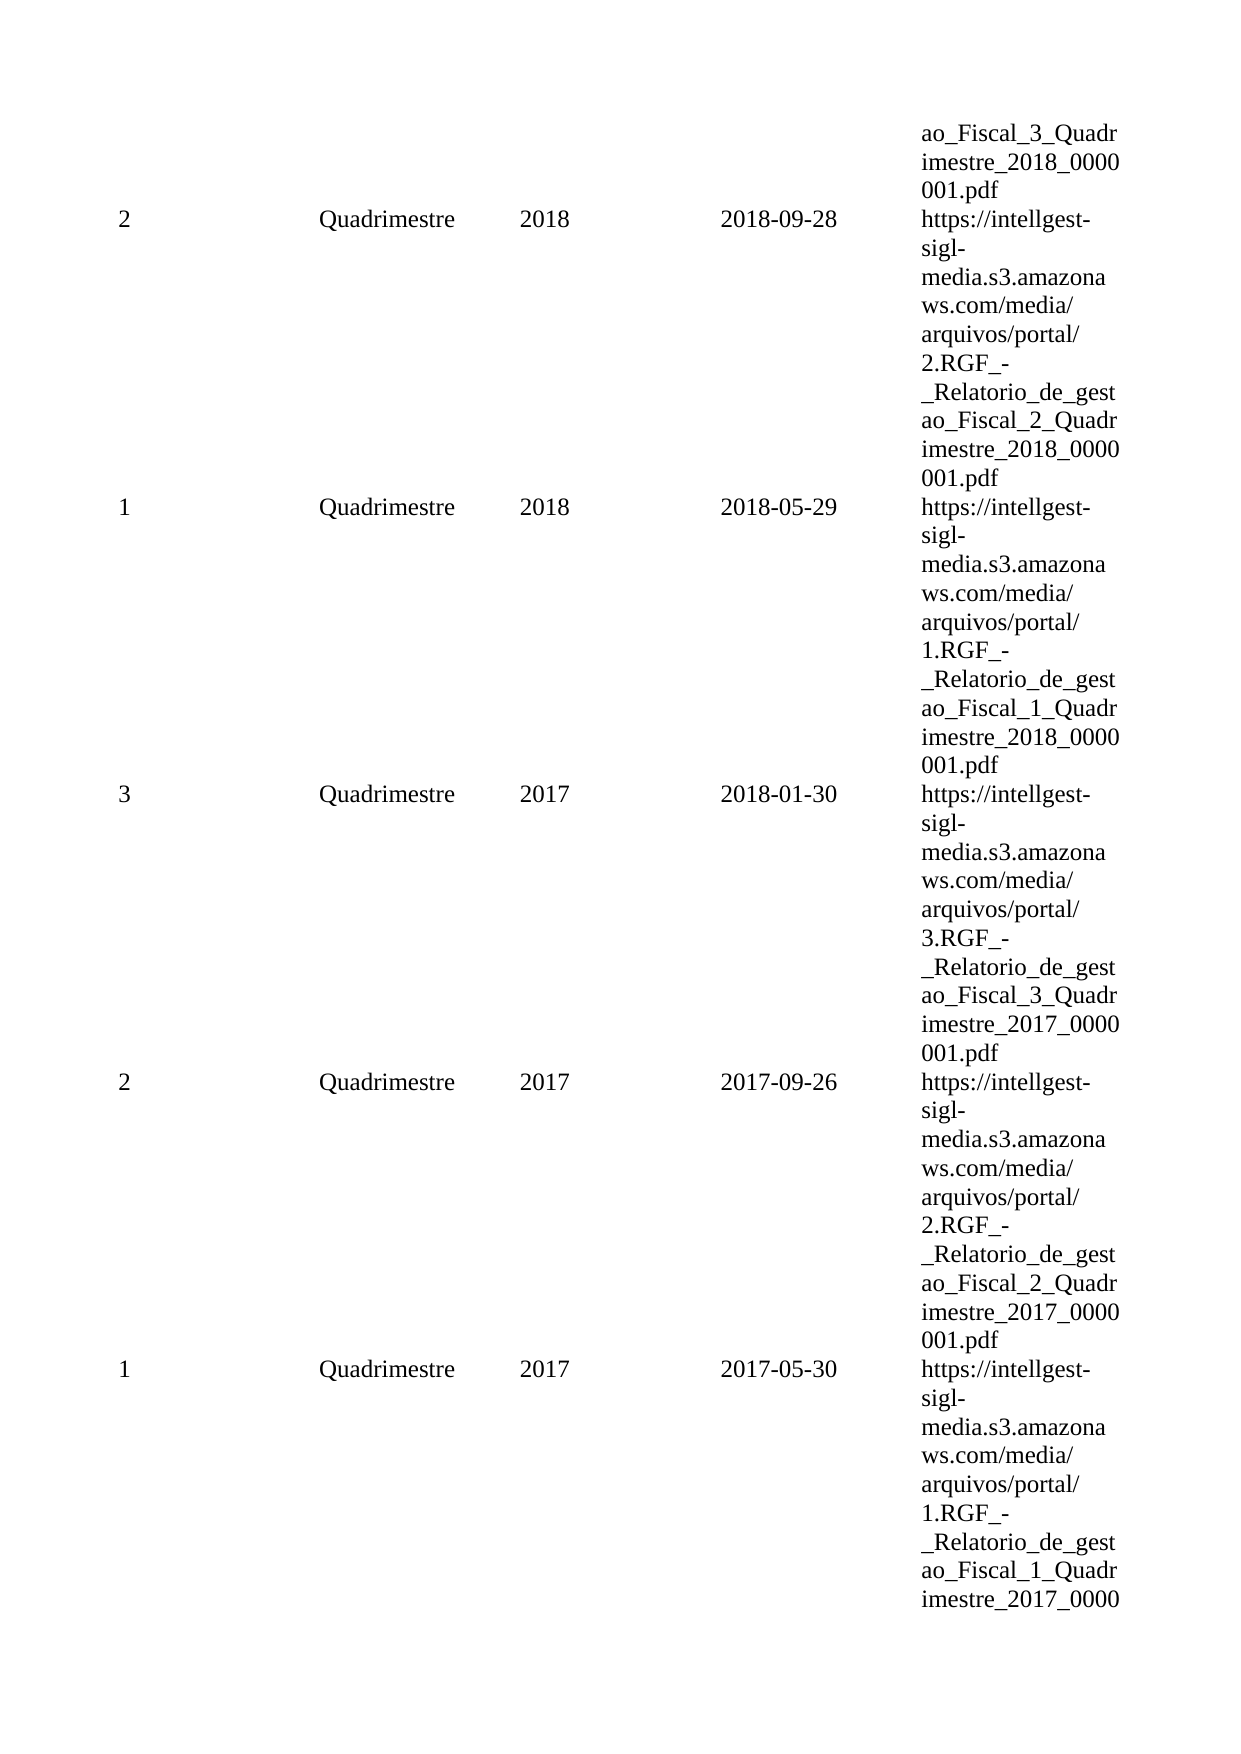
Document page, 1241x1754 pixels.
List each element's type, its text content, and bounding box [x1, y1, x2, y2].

table_cell 2 [118, 1067, 319, 1354]
table_cell 2018-09-28 [720, 204, 921, 492]
table_cell Quadrimestre [319, 204, 519, 492]
table_cell Quadrimestre [319, 492, 519, 779]
table_cell https://intellgest-sigl-media.s3.amazonaws.com/media/arquivos/portal/3.RGF_-_Relatorio_de_gestao_Fiscal_3_Quadrimestre_2017_0000001.pdf [921, 779, 1122, 1067]
table_cell [118, 118, 319, 204]
table_cell 1 [118, 492, 319, 779]
table_cell Quadrimestre [319, 779, 519, 1067]
table_cell https://intellgest-sigl-media.s3.amazonaws.com/media/arquivos/portal/1.RGF_-_Relatorio_de_gestao_Fiscal_1_Quadrimestre_2018_0000001.pdf [921, 492, 1122, 779]
table_cell [319, 118, 519, 204]
table_cell 2018-05-29 [720, 492, 921, 779]
table_cell Quadrimestre [319, 1067, 519, 1354]
table_cell 2017-09-26 [720, 1067, 921, 1354]
table_cell 2 [118, 204, 319, 492]
table_cell 2018 [520, 492, 720, 779]
table_cell 3 [118, 779, 319, 1067]
table_cell https://intellgest-sigl-media.s3.amazonaws.com/media/arquivos/portal/2.RGF_-_Relatorio_de_gestao_Fiscal_2_Quadrimestre_2017_0000001.pdf [921, 1067, 1122, 1354]
table_cell https://intellgest-sigl-media.s3.amazonaws.com/media/arquivos/portal/2.RGF_-_Relatorio_de_gestao_Fiscal_2_Quadrimestre_2018_0000001.pdf [921, 204, 1122, 492]
table_cell 2017 [520, 1354, 720, 1613]
table_cell https://intellgest-sigl-media.s3.amazonaws.com/media/arquivos/portal/1.RGF_-_Relatorio_de_gestao_Fiscal_1_Quadrimestre_2017_0000 [921, 1354, 1122, 1613]
table_cell Quadrimestre [319, 1354, 519, 1613]
table_cell 2018 [520, 204, 720, 492]
table_cell ao_Fiscal_3_Quadrimestre_2018_0000001.pdf [921, 118, 1122, 204]
table_cell 2018-01-30 [720, 779, 921, 1067]
table_cell 2017-05-30 [720, 1354, 921, 1613]
table_cell 1 [118, 1354, 319, 1613]
table_cell [720, 118, 921, 204]
table_cell 2017 [520, 779, 720, 1067]
table_cell [520, 118, 720, 204]
table_cell 2017 [520, 1067, 720, 1354]
